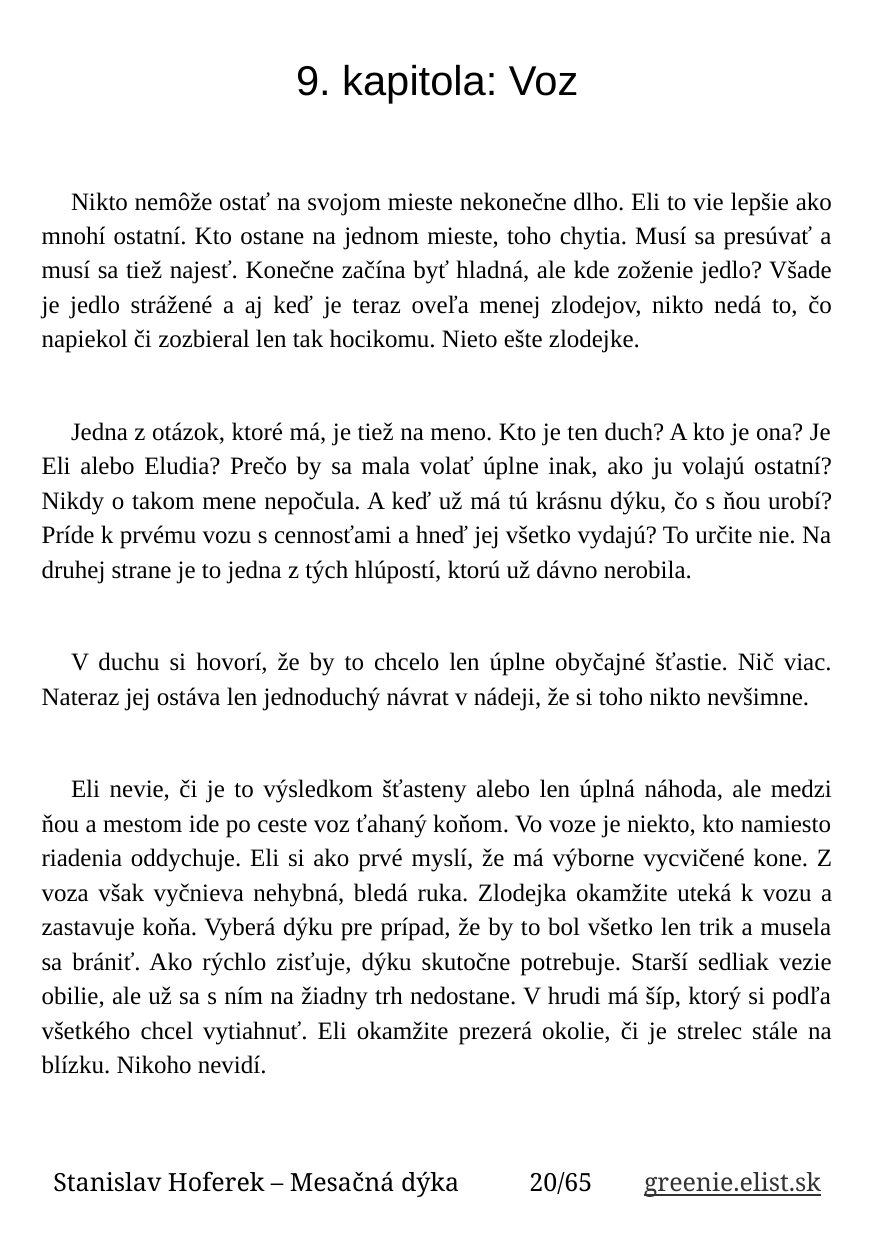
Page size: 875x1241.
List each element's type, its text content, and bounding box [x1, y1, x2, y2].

text Eli nevie, či je to výsledkom šťasteny alebo len úplná náhoda, ale medzi ňou a mestom ide po ceste voz ťahaný koňom. Vo voze je niekto, kto namiesto riadenia oddychuje. Eli si ako prvé myslí, že má výborne vycvičené kone. Z voza však vyčnieva nehybná, bledá ruka. Zlodejka okamžite uteká k vozu a zastavuje koňa. Vyberá dýku pre prípad, že by to bol všetko len trik a musela sa brániť. Ako rýchlo zisťuje, dýku skutočne potrebuje. Starší sedliak vezie obilie, ale už sa s ním na žiadny trh nedostane. V hrudi má šíp, ktorý si podľa všetkého chcel vytiahnuť. Eli okamžite prezerá okolie, či je strelec stále na blízku. Nikoho nevidí. [41, 774, 833, 1079]
subtitle 9. kapitola: Voz [41, 56, 833, 104]
text Nikto nemôže ostať na svojom mieste nekonečne dlho. Eli to vie lepšie ako mnohí ostatní. Kto ostane na jednom mieste, toho chytia. Musí sa presúvať a musí sa tiež najesť. Konečne začína byť hladná, ale kde zoženie jedlo? Všade je jedlo strážené a aj keď je teraz oveľa menej zlodejov, nikto nedá to, čo napiekol či zozbieral len tak hocikomu. Nieto ešte zlodejke. [41, 187, 833, 353]
text V duchu si hovorí, že by to chcelo len úplne obyčajné šťastie. Nič viac. Nateraz jej ostáva len jednoduchý návrat v nádeji, že si toho nikto nevšimne. [41, 647, 833, 711]
text Jedna z otázok, ktoré má, je tiež na meno. Kto je ten duch? A kto je ona? Je Eli alebo Eludia? Prečo by sa mala volať úplne inak, ako ju volajú ostatní? Nikdy o takom mene nepočula. A keď už má tú krásnu dýku, čo s ňou urobí? Príde k prvému vozu s cennosťami a hneď jej všetko vydajú? To určite nie. Na druhej strane je to jedna z tých hlúpostí, ktorú už dávno nerobila. [41, 417, 833, 584]
